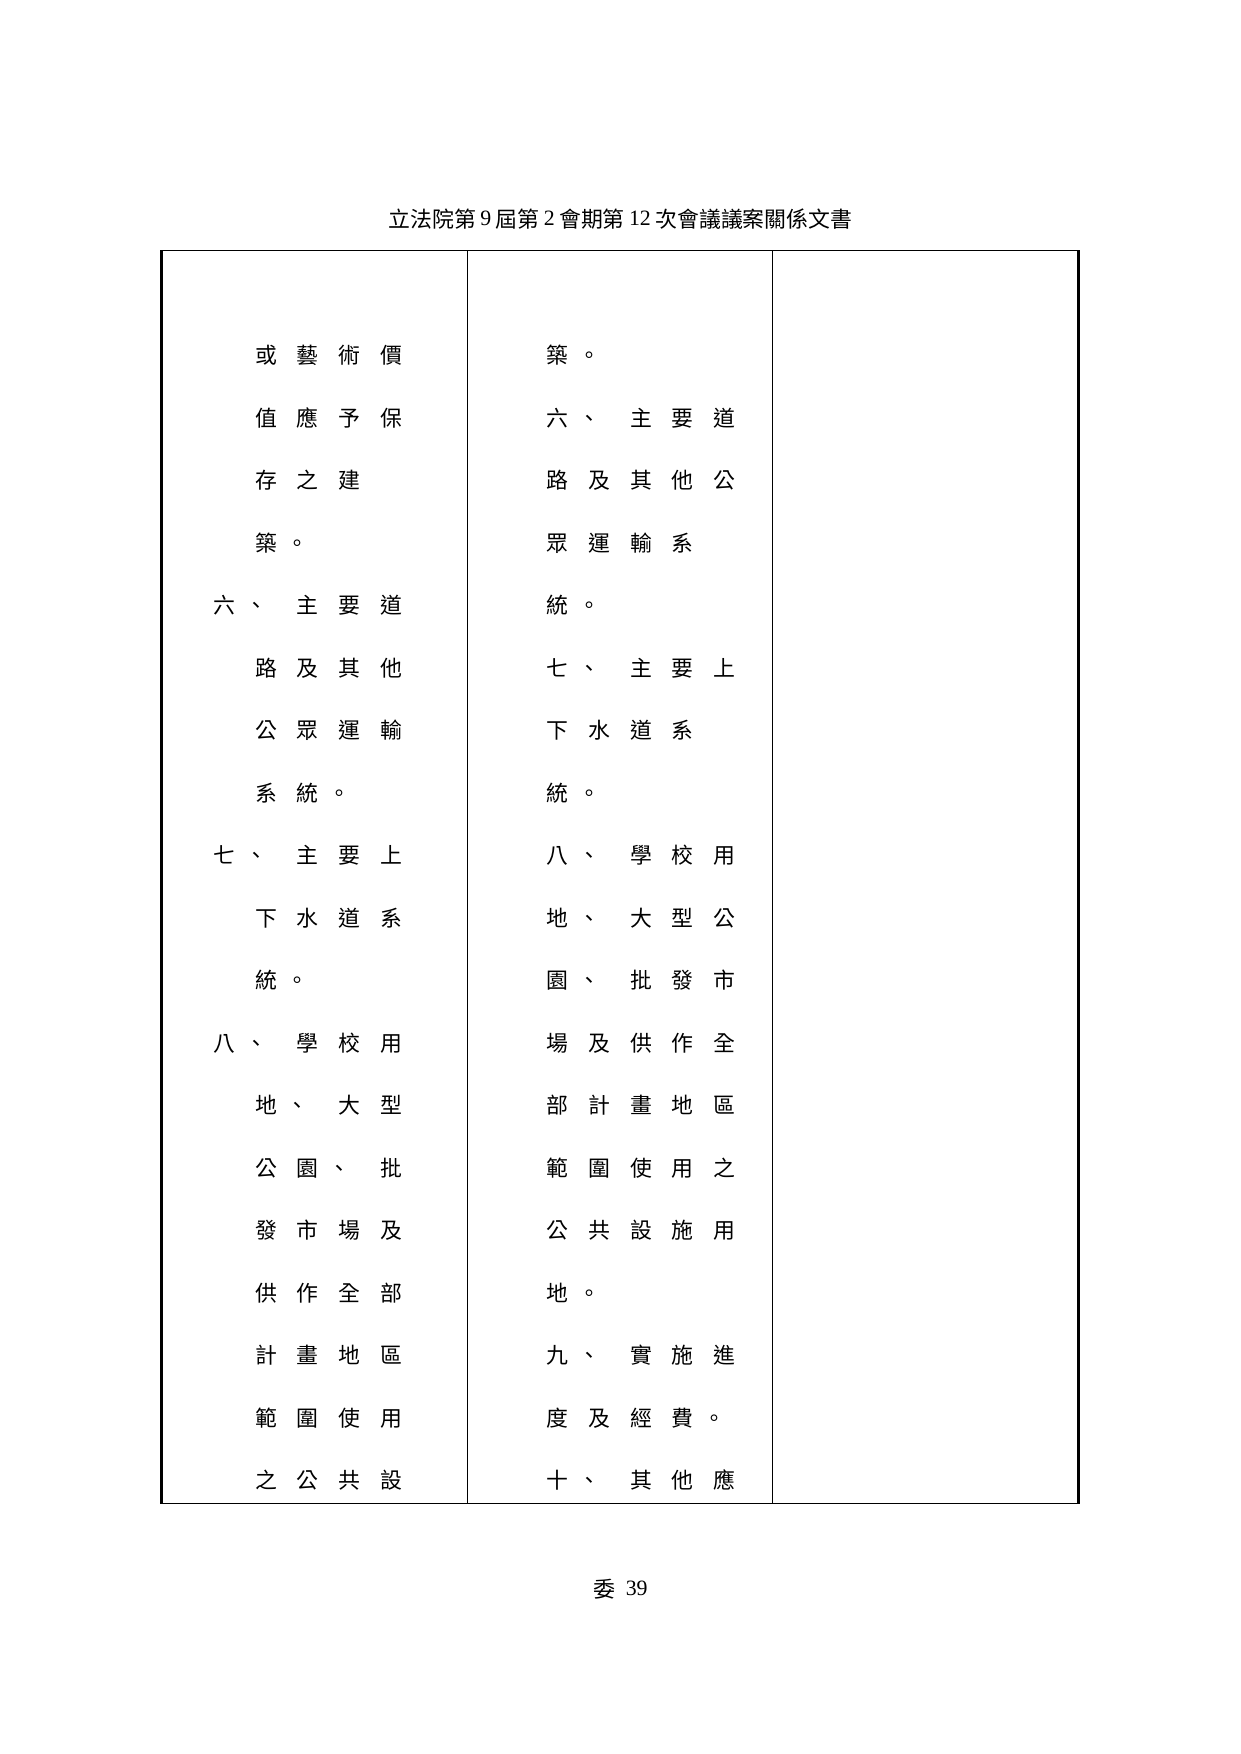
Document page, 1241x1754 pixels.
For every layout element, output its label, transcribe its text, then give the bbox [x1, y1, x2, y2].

table_cell 築。 六、主要道路及其他公眾運輸系統。 七、主要上下水道系統。 八、學校用地、大型公園、批發市場及供作全部計畫地區範圍使用之公共設施用地。 九、實施進度及經費。 十、其他應 [468, 251, 772, 1503]
table_cell [773, 251, 1077, 1503]
table_cell 或藝術價值應予保存之建築。 六、主要道路及其他公眾運輸系統。 七、主要上下水道系統。 八、學校用地、大型公園、批發市場及供作全部計畫地區範圍使用之公共設 [163, 251, 467, 1503]
